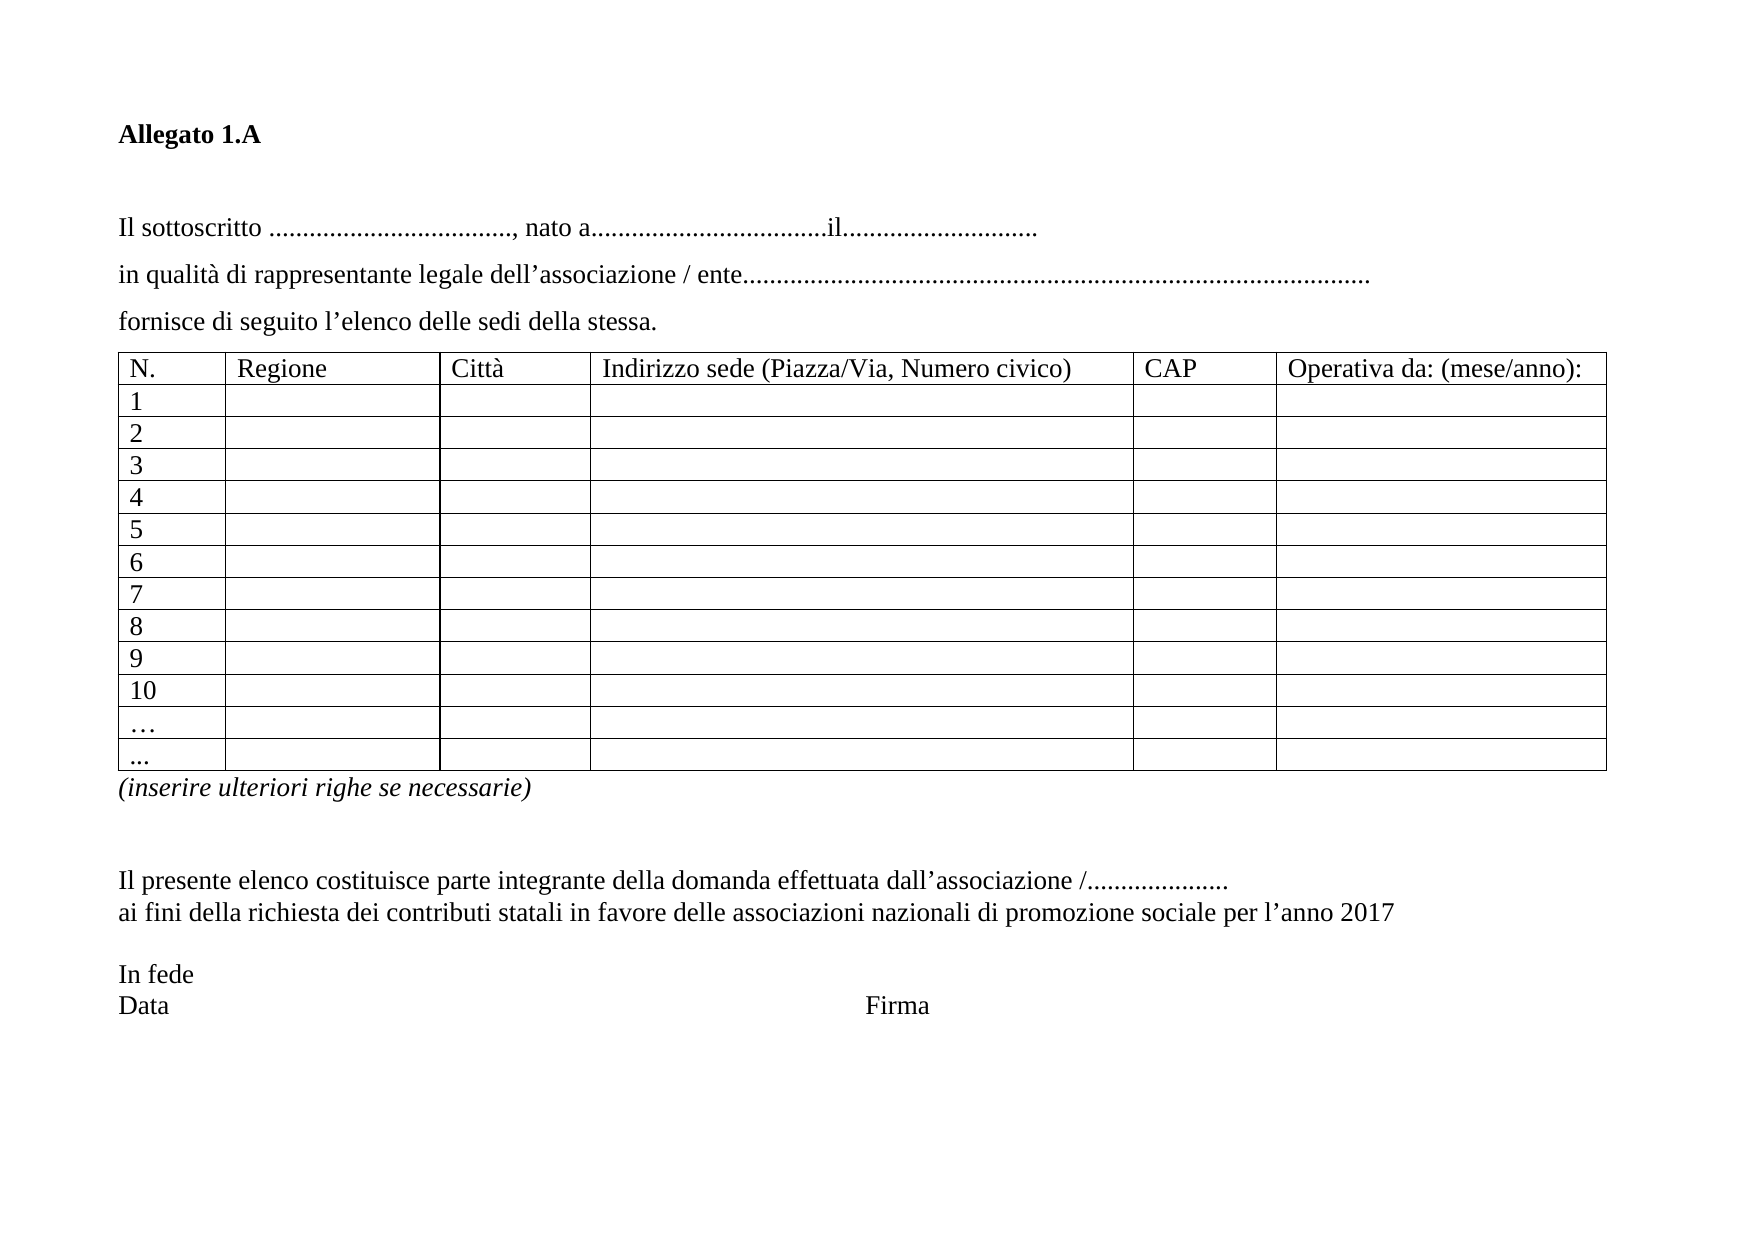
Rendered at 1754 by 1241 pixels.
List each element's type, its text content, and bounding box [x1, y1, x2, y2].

table_header Indirizzo sede (Piazza/Via, Numero civico) [591, 353, 1133, 384]
table_cell [226, 610, 439, 641]
table_cell [441, 610, 590, 641]
table_cell [1134, 417, 1276, 448]
table_cell [591, 417, 1133, 448]
table_cell [226, 417, 439, 448]
table_cell [226, 481, 439, 512]
table_cell 1 [119, 385, 225, 416]
text In fede [118, 958, 1606, 989]
text Il sottoscritto ...................................., nato a...................................il............................. [118, 212, 1606, 243]
text ai fini della richiesta dei contributi statali in favore delle associazioni nazionali di promozione sociale per l’anno 2017 [118, 896, 1606, 927]
table_cell [1277, 417, 1606, 448]
table_header N. [119, 353, 225, 384]
table_cell [591, 385, 1133, 416]
table_cell 10 [119, 675, 225, 706]
text Il presente elenco costituisce parte integrante della domanda effettuata dall’associazione /..................... [118, 864, 1606, 896]
table_cell 3 [119, 449, 225, 480]
table_cell [441, 707, 590, 738]
table_cell [226, 546, 439, 577]
table_cell [1134, 610, 1276, 641]
table_cell 2 [119, 417, 225, 448]
table_cell [441, 514, 590, 545]
table_cell [1277, 514, 1606, 545]
table_cell [1134, 642, 1276, 673]
table_cell 8 [119, 610, 225, 641]
table_cell [441, 417, 590, 448]
table_header CAP [1134, 353, 1276, 384]
table_cell [226, 739, 439, 770]
table_cell [441, 642, 590, 673]
table_cell [441, 739, 590, 770]
table_cell [1277, 675, 1606, 706]
text in qualità di rappresentante legale dell’associazione / ente............................................................................................. [118, 258, 1606, 289]
table_header Operativa da: (mese/anno): [1277, 353, 1606, 384]
table_cell [591, 739, 1133, 770]
table_cell [591, 610, 1133, 641]
table_cell 5 [119, 514, 225, 545]
table_cell [441, 546, 590, 577]
table_cell [591, 449, 1133, 480]
table_cell … [119, 707, 225, 738]
table_cell [441, 449, 590, 480]
text fornisce di seguito l’elenco delle sedi della stessa. [118, 305, 1606, 336]
table_cell [1134, 449, 1276, 480]
table_header Città [441, 353, 590, 384]
table_header Regione [226, 353, 439, 384]
table_cell [591, 642, 1133, 673]
table_cell [1277, 449, 1606, 480]
table_cell [591, 514, 1133, 545]
table_cell [1277, 739, 1606, 770]
table_cell [1134, 514, 1276, 545]
table_cell [226, 707, 439, 738]
table_cell [1134, 385, 1276, 416]
table_cell 6 [119, 546, 225, 577]
table_cell [1277, 481, 1606, 512]
table_cell [1134, 578, 1276, 609]
table_cell [441, 578, 590, 609]
table_cell [226, 642, 439, 673]
table_cell 7 [119, 578, 225, 609]
table_cell [1134, 546, 1276, 577]
table_cell [591, 707, 1133, 738]
table_cell [1134, 707, 1276, 738]
table_cell 9 [119, 642, 225, 673]
table_cell ... [119, 739, 225, 770]
table_cell [1277, 707, 1606, 738]
table_cell [226, 578, 439, 609]
table_cell [1277, 546, 1606, 577]
table_cell [591, 481, 1133, 512]
table_cell [441, 675, 590, 706]
text (inserire ulteriori righe se necessarie) [118, 771, 1606, 802]
table_cell [1277, 578, 1606, 609]
table_cell [1134, 675, 1276, 706]
table_cell [591, 546, 1133, 577]
text Allegato 1.A [118, 118, 1606, 149]
table_cell [1277, 385, 1606, 416]
table_cell [1277, 642, 1606, 673]
table_cell [1134, 739, 1276, 770]
table_cell [591, 578, 1133, 609]
table_cell [1277, 610, 1606, 641]
table_cell 4 [119, 481, 225, 512]
table_cell [226, 385, 439, 416]
table_cell [226, 675, 439, 706]
table_cell [441, 385, 590, 416]
table_cell [441, 481, 590, 512]
table_cell [591, 675, 1133, 706]
table_cell [1134, 481, 1276, 512]
table_cell [226, 449, 439, 480]
table_cell [226, 514, 439, 545]
text Data Firma [118, 989, 1606, 1020]
